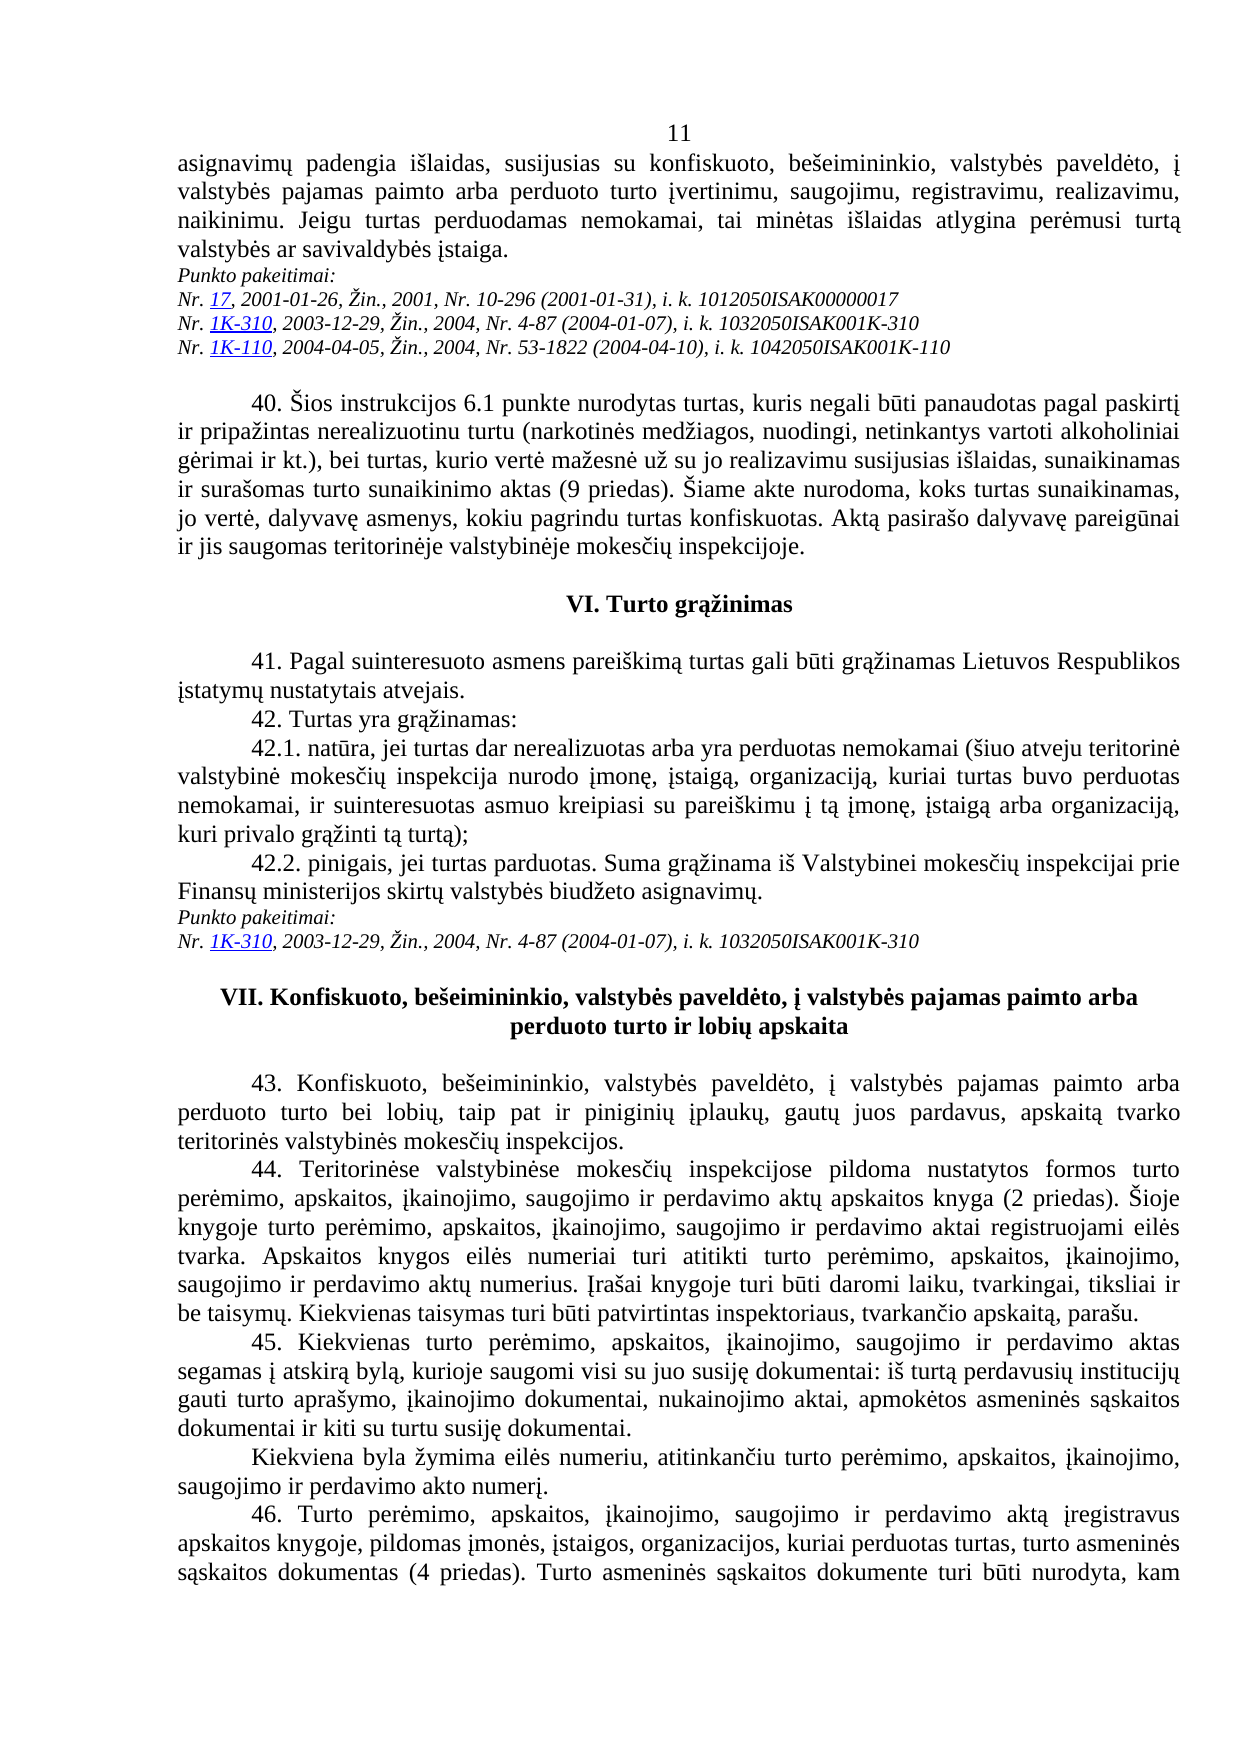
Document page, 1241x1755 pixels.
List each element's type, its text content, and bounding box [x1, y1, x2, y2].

text Nr. 1K-310, 2003-12-29, Žin., 2004, Nr. 4-87 (2004-01-07), i. k. 1032050ISAK001K-310 [177, 311, 1181, 335]
text 43. Konfiskuoto, bešeimininkio, valstybės paveldėto, į valstybės pajamas paimto arba perduoto turto bei lobių, taip pat ir piniginių įplaukų, gautų juos pardavus, apskaitą tvarko teritorinės valstybinės mokesčių inspekcijos. [177, 1068, 1181, 1154]
text 40. Šios instrukcijos 6.1 punkte nurodytas turtas, kuris negali būti panaudotas pagal paskirtį ir pripažintas nerealizuotinu turtu (narkotinės medžiagos, nuodingi, netinkantys vartoti alkoholiniai gėrimai ir kt.), bei turtas, kurio vertė mažesnė už su jo realizavimu susijusias išlaidas, sunaikinamas ir surašomas turto sunaikinimo aktas (9 priedas). Šiame akte nurodoma, koks turtas sunaikinamas, jo vertė, dalyvavę asmenys, kokiu pagrindu turtas konfiskuotas. Aktą pasirašo dalyvavę pareigūnai ir jis saugomas teritorinėje valstybinėje mokesčių inspekcijoje. [177, 388, 1181, 560]
text Punkto pakeitimai: [177, 263, 1181, 287]
text Punkto pakeitimai: [177, 905, 1181, 929]
text 42.2. pinigais, jei turtas parduotas. Suma grąžinama iš Valstybinei mokesčių inspekcijai prie Finansų ministerijos skirtų valstybės biudžeto asignavimų. [177, 848, 1181, 905]
text VI. Turto grąžinimas [177, 589, 1181, 618]
text Nr. 1K-310, 2003-12-29, Žin., 2004, Nr. 4-87 (2004-01-07), i. k. 1032050ISAK001K-310 [177, 929, 1181, 953]
text asignavimų padengia išlaidas, susijusias su konfiskuoto, bešeimininkio, valstybės paveldėto, į valstybės pajamas paimto arba perduoto turto įvertinimu, saugojimu, registravimu, realizavimu, naikinimu. Jeigu turtas perduodamas nemokamai, tai minėtas išlaidas atlygina perėmusi turtą valstybės ar savivaldybės įstaiga. [177, 148, 1181, 263]
text Kiekviena byla žymima eilės numeriu, atitinkančiu turto perėmimo, apskaitos, įkainojimo, saugojimo ir perdavimo akto numerį. [177, 1442, 1181, 1499]
text Nr. 1K-110, 2004-04-05, Žin., 2004, Nr. 53-1822 (2004-04-10), i. k. 1042050ISAK001K-110 [177, 335, 1181, 359]
text Nr. 17, 2001-01-26, Žin., 2001, Nr. 10-296 (2001-01-31), i. k. 1012050ISAK00000017 [177, 287, 1181, 311]
text VII. Konfiskuoto, bešeimininkio, valstybės paveldėto, į valstybės pajamas paimto arba perduoto turto ir lobių apskaita [177, 982, 1181, 1039]
text 44. Teritorinėse valstybinėse mokesčių inspekcijose pildoma nustatytos formos turto perėmimo, apskaitos, įkainojimo, saugojimo ir perdavimo aktų apskaitos knyga (2 priedas). Šioje knygoje turto perėmimo, apskaitos, įkainojimo, saugojimo ir perdavimo aktai registruojami eilės tvarka. Apskaitos knygos eilės numeriai turi atitikti turto perėmimo, apskaitos, įkainojimo, saugojimo ir perdavimo aktų numerius. Įrašai knygoje turi būti daromi laiku, tvarkingai, tiksliai ir be taisymų. Kiekvienas taisymas turi būti patvirtintas inspektoriaus, tvarkančio apskaitą, parašu. [177, 1154, 1181, 1327]
text 45. Kiekvienas turto perėmimo, apskaitos, įkainojimo, saugojimo ir perdavimo aktas segamas į atskirą bylą, kurioje saugomi visi su juo susiję dokumentai: iš turtą perdavusių institucijų gauti turto aprašymo, įkainojimo dokumentai, nukainojimo aktai, apmokėtos asmeninės sąskaitos dokumentai ir kiti su turtu susiję dokumentai. [177, 1327, 1181, 1442]
text 42.1. natūra, jei turtas dar nerealizuotas arba yra perduotas nemokamai (šiuo atveju teritorinė valstybinė mokesčių inspekcija nurodo įmonę, įstaigą, organizaciją, kuriai turtas buvo perduotas nemokamai, ir suinteresuotas asmuo kreipiasi su pareiškimu į tą įmonę, įstaigą arba organizaciją, kuri privalo grąžinti tą turtą); [177, 733, 1181, 848]
text 46. Turto perėmimo, apskaitos, įkainojimo, saugojimo ir perdavimo aktą įregistravus apskaitos knygoje, pildomas įmonės, įstaigos, organizacijos, kuriai perduotas turtas, turto asmeninės sąskaitos dokumentas (4 priedas). Turto asmeninės sąskaitos dokumente turi būti nurodyta, kam [177, 1499, 1181, 1586]
text 42. Turtas yra grąžinamas: [177, 704, 1181, 733]
text 41. Pagal suinteresuoto asmens pareiškimą turtas gali būti grąžinamas Lietuvos Respublikos įstatymų nustatytais atvejais. [177, 646, 1181, 704]
